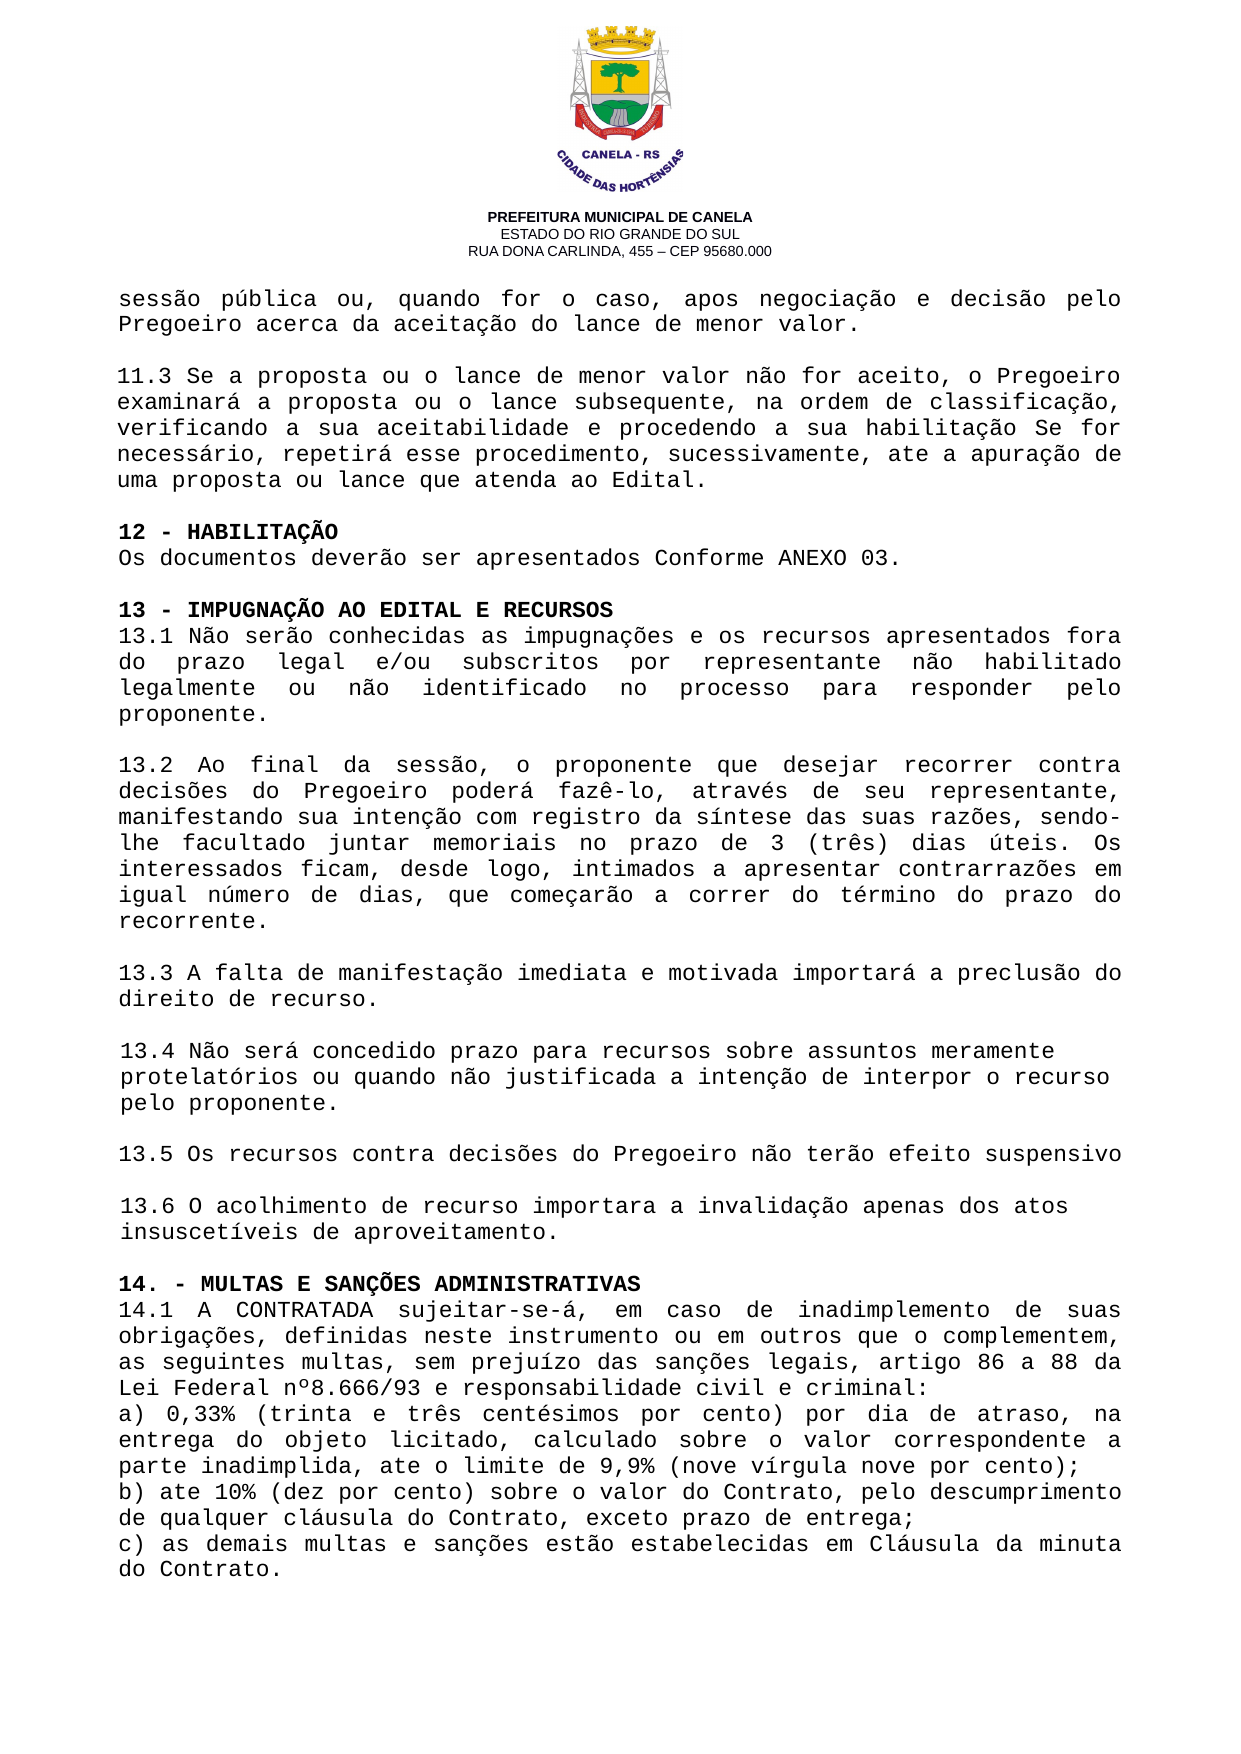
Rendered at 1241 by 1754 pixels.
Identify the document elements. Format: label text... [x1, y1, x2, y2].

text b) ate 10% (dez por cento) sobre o valor do Contrato, pelo descumprimento de qualquer cláusula do Contrato, exceto prazo de entrega; [118, 1480, 1122, 1532]
list 13.6 O acolhimento de recurso importara a invalidação apenas dos atos insuscetíveis de aproveitamento. [120, 1195, 1122, 1247]
text sessão pública ou, quando for o caso, apos negociação e decisão pelo Pregoeiro acerca da aceitação do lance de menor valor. [118, 287, 1122, 339]
text 12 - HABILITAÇÃO [118, 520, 1122, 546]
text 13.2 Ao final da sessão, o proponente que desejar recorrer contra decisões do Pregoeiro poderá fazê-lo, através de seu representante, manifestando sua intenção com registro da síntese das suas razões, sendo-lhe facultado juntar memoriais no prazo de 3 (três) dias úteis. Os interessados ficam, desde logo, intimados a apresentar contrarrazões em igual número de dias, que começarão a correr do término do prazo do recorrente. [118, 754, 1122, 935]
text Os documentos deverão ser apresentados Conforme ANEXO 03. [118, 546, 1122, 572]
list 11.3 Se a proposta ou o lance de menor valor não for aceito, o Pregoeiro examinará a proposta ou o lance subsequente, na ordem de classificação, verificando a sua aceitabilidade e procedendo a sua habilitação Se for necessário, repetirá esse procedimento, sucessivamente, ate a apuração de uma proposta ou lance que atenda ao Edital. [117, 365, 1122, 494]
list 14. - MULTAS E SANÇÕES ADMINISTRATIVAS [118, 1272, 1122, 1298]
text 13 - IMPUGNAÇÃO AO EDITAL E RECURSOS [118, 598, 1122, 624]
text 13.1 Não serão conhecidas as impugnações e os recursos apresentados fora do prazo legal e/ou subscritos por representante não habilitado legalmente ou não identificado no processo para responder pelo proponente. [118, 624, 1122, 728]
picture [557, 26, 684, 192]
text 13.3 A falta de manifestação imediata e motivada importará a preclusão do direito de recurso. [118, 961, 1122, 1013]
text a) 0,33% (trinta e três centésimos por cento) por dia de atraso, na entrega do objeto licitado, calculado sobre o valor correspondente a parte inadimplida, ate o limite de 9,9% (nove vírgula nove por cento); [118, 1402, 1122, 1480]
text c) as demais multas e sanções estão estabelecidas em Cláusula da minuta do Contrato. [118, 1532, 1122, 1584]
text 14.1 A CONTRATADA sujeitar-se-á, em caso de inadimplemento de suas obrigações, definidas neste instrumento ou em outros que o complementem, as seguintes multas, sem prejuízo das sanções legais, artigo 86 a 88 da Lei Federal nº8.666/93 e responsabilidade civil e criminal: [118, 1298, 1122, 1402]
list 13.4 Não será concedido prazo para recursos sobre assuntos meramente protelatórios ou quando não justificada a intenção de interpor o recurso pelo proponente. [120, 1039, 1122, 1117]
text 13.5 Os recursos contra decisões do Pregoeiro não terão efeito suspensivo [118, 1143, 1122, 1169]
